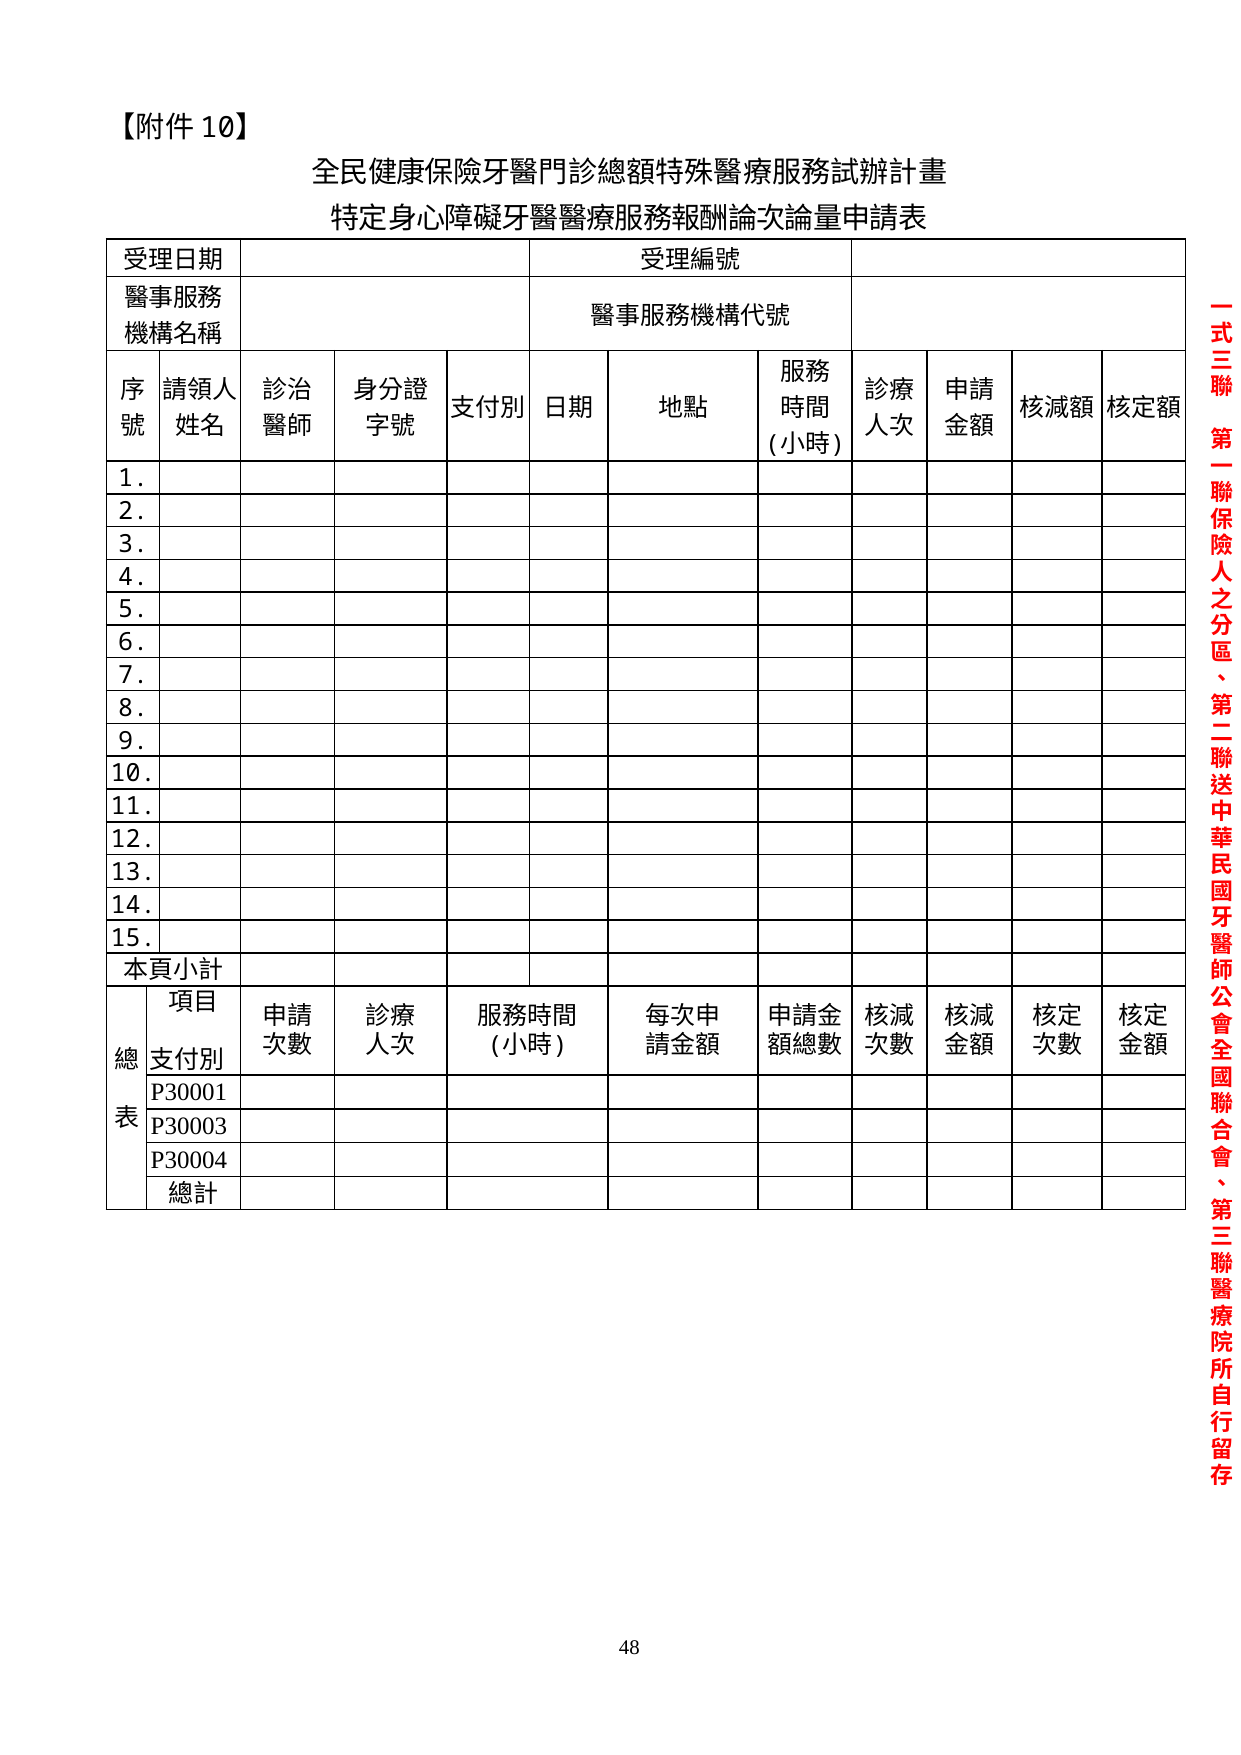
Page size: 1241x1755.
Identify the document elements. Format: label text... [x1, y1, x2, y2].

table_cell 申請 次數 [241, 987, 334, 1074]
table_cell [448, 1110, 607, 1142]
table_cell 申請 金額 [928, 351, 1011, 460]
table_cell 服務 時間 (小時) [759, 351, 851, 460]
table_cell [335, 790, 446, 821]
table_cell [759, 823, 851, 854]
table_cell [335, 1177, 446, 1208]
table_cell [609, 855, 757, 887]
table_cell [448, 757, 529, 788]
table_cell [241, 593, 334, 624]
table_cell [759, 691, 851, 722]
table_cell [1013, 724, 1101, 755]
table_cell [241, 527, 334, 558]
table_cell [241, 757, 334, 788]
table_cell [1103, 855, 1185, 887]
table_cell [1013, 658, 1101, 690]
table_cell [1013, 921, 1101, 952]
table_cell [853, 658, 926, 690]
table_cell [609, 462, 757, 493]
table_cell [759, 658, 851, 690]
table_cell [928, 954, 1011, 985]
table_cell 核定 次數 [1013, 987, 1101, 1074]
table_cell [1013, 1076, 1101, 1108]
table_cell [759, 1110, 851, 1142]
table_cell [1103, 691, 1185, 722]
table_cell [1103, 1110, 1185, 1142]
table_header 受理日期 [107, 240, 240, 276]
table_cell 醫事服務 機構名稱 [107, 277, 240, 350]
table_cell [160, 462, 240, 493]
table_cell [335, 527, 446, 558]
table_cell [1103, 593, 1185, 624]
table_cell [1103, 921, 1185, 952]
table_cell 地點 [609, 351, 757, 460]
table_cell [853, 1177, 926, 1208]
table_cell [853, 495, 926, 526]
table_cell [609, 658, 757, 690]
table_cell P30004 [147, 1143, 240, 1176]
table_cell [335, 593, 446, 624]
table_cell [852, 277, 1185, 350]
table_cell [853, 921, 926, 952]
table_cell 項目 支付別 [147, 987, 240, 1074]
table_cell [335, 724, 446, 755]
table_header [852, 240, 1185, 276]
table_cell [928, 495, 1011, 526]
table_cell [335, 658, 446, 690]
table_cell [609, 1143, 757, 1176]
table_cell [241, 691, 334, 722]
table_cell [1103, 560, 1185, 591]
table_cell 申請金額總數 [759, 987, 851, 1074]
table_cell [759, 1177, 851, 1208]
table_cell 6. [107, 626, 159, 657]
table_cell [160, 626, 240, 657]
table_cell [448, 855, 529, 887]
table_cell [448, 560, 529, 591]
table_cell [609, 724, 757, 755]
table_cell [160, 691, 240, 722]
table_cell [335, 560, 446, 591]
table_cell 總 表 [107, 987, 146, 1208]
table_cell [530, 593, 607, 624]
table_cell [241, 1143, 334, 1176]
table_cell P30001 [147, 1076, 240, 1108]
table_cell [853, 757, 926, 788]
table_cell [853, 1110, 926, 1142]
table_cell [335, 888, 446, 919]
table_cell [853, 560, 926, 591]
table_cell [530, 888, 607, 919]
table_cell [241, 1177, 334, 1208]
table_cell [609, 757, 757, 788]
table_cell 2. [107, 495, 159, 526]
table_cell [530, 954, 607, 985]
table_cell [448, 954, 529, 985]
table_cell [335, 921, 446, 952]
table_cell [853, 1143, 926, 1176]
table_cell [241, 888, 334, 919]
table_cell 14. [107, 888, 159, 919]
table_cell [335, 1110, 446, 1142]
table_cell 核減 金額 [928, 987, 1011, 1074]
table_cell [1103, 888, 1185, 919]
table_cell [241, 954, 334, 985]
table_cell [928, 593, 1011, 624]
table_cell [928, 691, 1011, 722]
table_cell [1013, 888, 1101, 919]
table_cell [928, 790, 1011, 821]
table_cell 核減次數 [853, 987, 926, 1074]
table_cell 總計 [147, 1177, 240, 1208]
table_cell [853, 790, 926, 821]
table_cell 服務時間 (小時) [448, 987, 607, 1074]
table_cell [609, 921, 757, 952]
table_cell [160, 888, 240, 919]
table_cell 支付別 [448, 351, 529, 460]
table_cell [1013, 823, 1101, 854]
table_cell 本頁小計 [107, 954, 240, 985]
table_cell [241, 658, 334, 690]
table_cell [448, 790, 529, 821]
table_cell [853, 724, 926, 755]
table_cell [928, 855, 1011, 887]
table_header 受理編號 [530, 240, 851, 276]
table_cell 8. [107, 691, 159, 722]
table_cell [160, 724, 240, 755]
table_cell [335, 691, 446, 722]
table_cell [609, 593, 757, 624]
table_cell [160, 823, 240, 854]
table_cell [1013, 1110, 1101, 1142]
table_cell [928, 527, 1011, 558]
table_cell [928, 1177, 1011, 1208]
table_cell 診療人次 [853, 351, 926, 460]
table_cell [1103, 1076, 1185, 1108]
table_cell [928, 757, 1011, 788]
table_cell [530, 724, 607, 755]
table_cell [160, 921, 240, 952]
table_cell [1103, 790, 1185, 821]
table_cell [530, 757, 607, 788]
table_cell 核減額 [1013, 351, 1101, 460]
table_cell [448, 527, 529, 558]
table_cell 核定額 [1103, 351, 1185, 460]
table_cell [241, 560, 334, 591]
table_cell [1013, 757, 1101, 788]
table_cell [448, 495, 529, 526]
table_cell [928, 1143, 1011, 1176]
table_cell [853, 888, 926, 919]
table_cell [530, 495, 607, 526]
table_cell [241, 1076, 334, 1108]
table_cell [759, 921, 851, 952]
table_cell [1013, 1177, 1101, 1208]
table_cell 9. [107, 724, 159, 755]
table_cell [160, 658, 240, 690]
table_cell [759, 560, 851, 591]
table_cell [928, 921, 1011, 952]
table_cell [928, 1110, 1011, 1142]
table_cell [160, 495, 240, 526]
table_cell [448, 1177, 607, 1208]
text 全民健康保險牙醫門診總額特殊醫療服務試辦計畫 [106, 146, 1152, 192]
table_cell [448, 921, 529, 952]
table_cell [1013, 560, 1101, 591]
table_cell 診治 醫師 [241, 351, 334, 460]
table_cell [241, 724, 334, 755]
table_cell [530, 560, 607, 591]
table_cell [241, 277, 529, 350]
table_cell [448, 462, 529, 493]
table_cell [241, 855, 334, 887]
table_cell [241, 823, 334, 854]
table_cell [1103, 626, 1185, 657]
table_cell [1103, 954, 1185, 985]
table_cell [530, 527, 607, 558]
table_cell [928, 658, 1011, 690]
table_cell [160, 855, 240, 887]
table_cell 核定 金額 [1103, 987, 1185, 1074]
table_cell [1103, 724, 1185, 755]
table_cell [853, 855, 926, 887]
table_cell [1103, 823, 1185, 854]
table_cell [530, 790, 607, 821]
table_cell [530, 626, 607, 657]
table_cell [853, 823, 926, 854]
table_cell [609, 495, 757, 526]
table_cell [759, 462, 851, 493]
table_cell [1013, 593, 1101, 624]
table_cell 7. [107, 658, 159, 690]
table_cell [609, 1110, 757, 1142]
table_cell [853, 691, 926, 722]
table_cell [759, 593, 851, 624]
table_cell [853, 1076, 926, 1108]
table_cell [609, 626, 757, 657]
table_cell [335, 1143, 446, 1176]
table_cell [853, 593, 926, 624]
table_cell [241, 462, 334, 493]
table_cell 4. [107, 560, 159, 591]
table_cell [759, 527, 851, 558]
table_cell 3. [107, 527, 159, 558]
table_cell [759, 724, 851, 755]
table_cell [609, 1076, 757, 1108]
table_cell 15. [107, 921, 159, 952]
table_cell 11. [107, 790, 159, 821]
table_cell [853, 527, 926, 558]
table_cell [1103, 462, 1185, 493]
table_cell [1103, 1177, 1185, 1208]
table_cell [759, 1076, 851, 1108]
table_cell [160, 593, 240, 624]
table_cell [609, 954, 757, 985]
table_cell [609, 888, 757, 919]
table_cell [1103, 527, 1185, 558]
table_cell [448, 691, 529, 722]
table_cell [530, 823, 607, 854]
table_cell [1013, 1143, 1101, 1176]
table_cell [853, 462, 926, 493]
table_cell [1103, 658, 1185, 690]
table_cell [448, 1143, 607, 1176]
table_cell [1013, 790, 1101, 821]
table_cell [335, 954, 446, 985]
table_cell [928, 462, 1011, 493]
table_cell [335, 855, 446, 887]
table_cell [759, 855, 851, 887]
table_cell [759, 495, 851, 526]
table_cell [609, 527, 757, 558]
table_cell [241, 495, 334, 526]
table_cell [160, 757, 240, 788]
table_cell [335, 626, 446, 657]
table_cell [759, 1143, 851, 1176]
table_cell [530, 462, 607, 493]
table_header [241, 240, 529, 276]
table_cell [1013, 691, 1101, 722]
table_cell 12. [107, 823, 159, 854]
table_cell 1. [107, 462, 159, 493]
table_cell [335, 1076, 446, 1108]
table_cell [1013, 527, 1101, 558]
table_cell P30003 [147, 1110, 240, 1142]
table_cell [1103, 1143, 1185, 1176]
table_cell [1013, 495, 1101, 526]
table_cell [241, 790, 334, 821]
table_cell [448, 658, 529, 690]
table_cell [759, 790, 851, 821]
table_cell 每次申 請金額 [609, 987, 757, 1074]
table_cell 5. [107, 593, 159, 624]
text 特定身心障礙牙醫醫療服務報酬論次論量申請表 [106, 192, 1152, 238]
table_cell 序號 [107, 351, 159, 460]
table_cell [1103, 757, 1185, 788]
table_cell [530, 855, 607, 887]
table_cell [609, 790, 757, 821]
table_cell 診療 人次 [335, 987, 446, 1074]
table_cell [448, 1076, 607, 1108]
table_cell [335, 462, 446, 493]
table_cell 請領人姓名 [160, 351, 240, 460]
table_cell 10. [107, 757, 159, 788]
table_cell [448, 888, 529, 919]
table_cell [759, 757, 851, 788]
table_cell [1013, 855, 1101, 887]
table_cell [448, 626, 529, 657]
table_cell 身分證 字號 [335, 351, 446, 460]
table_cell [609, 823, 757, 854]
table_cell [1013, 462, 1101, 493]
table_cell [335, 495, 446, 526]
table_cell [928, 823, 1011, 854]
table_cell [160, 560, 240, 591]
table_cell 日期 [530, 351, 607, 460]
table_cell [448, 724, 529, 755]
table_cell [160, 790, 240, 821]
table_cell [241, 626, 334, 657]
table_cell [609, 691, 757, 722]
table_cell [928, 560, 1011, 591]
table_cell [609, 1177, 757, 1208]
text 【附件10】 [106, 100, 1152, 146]
table_cell [853, 954, 926, 985]
table_cell [759, 888, 851, 919]
table_cell [1013, 954, 1101, 985]
table_cell [530, 658, 607, 690]
table_cell [530, 921, 607, 952]
table_cell [335, 823, 446, 854]
table_cell 醫事服務機構代號 [530, 277, 851, 350]
table_cell [530, 691, 607, 722]
table_cell [609, 560, 757, 591]
table_cell [241, 921, 334, 952]
table_cell [759, 954, 851, 985]
table_cell [928, 888, 1011, 919]
table_cell [928, 1076, 1011, 1108]
table_cell [928, 626, 1011, 657]
table_cell [853, 626, 926, 657]
table_cell [1103, 495, 1185, 526]
table_cell [160, 527, 240, 558]
table_cell [1013, 626, 1101, 657]
table_cell [448, 593, 529, 624]
table_cell [759, 626, 851, 657]
table_cell [335, 757, 446, 788]
table_cell [241, 1110, 334, 1142]
table_cell [448, 823, 529, 854]
table_cell 13. [107, 855, 159, 887]
table_cell [928, 724, 1011, 755]
